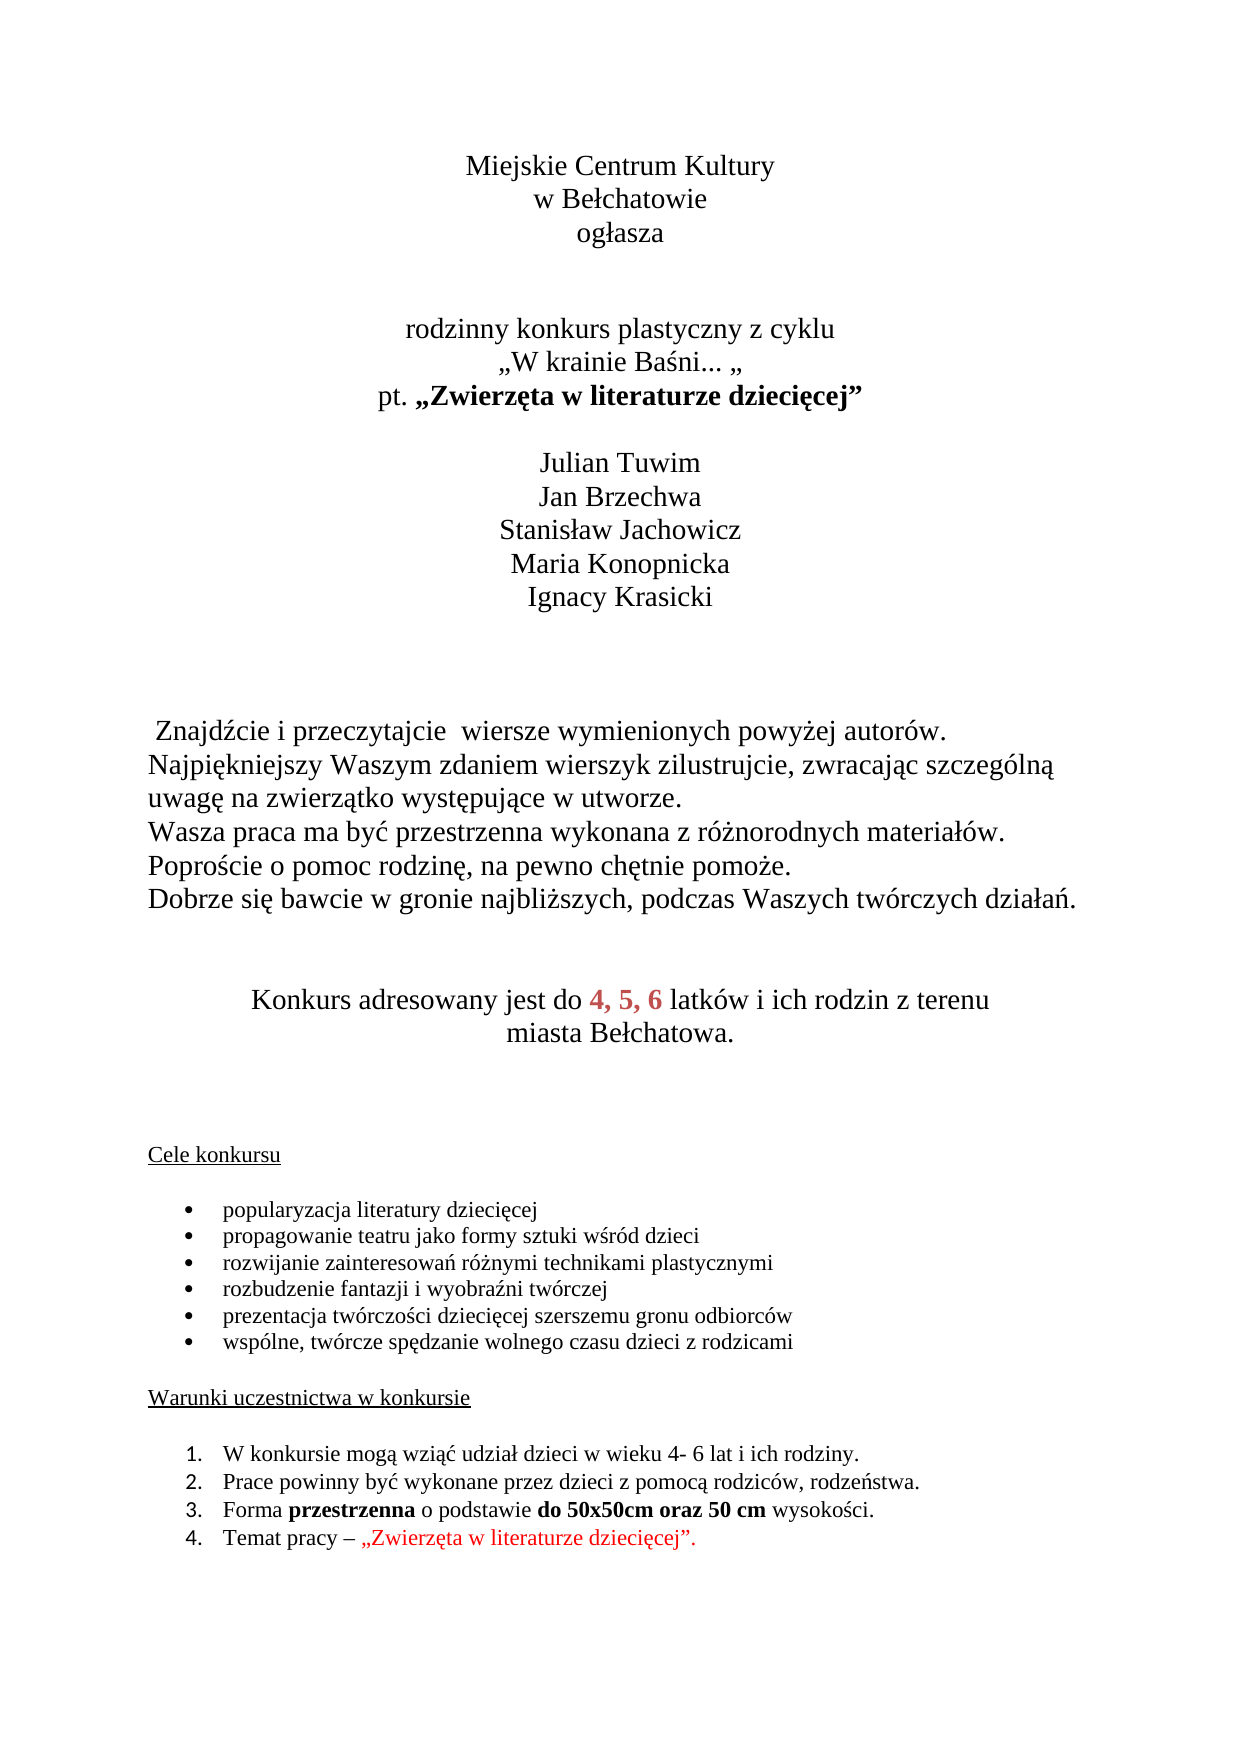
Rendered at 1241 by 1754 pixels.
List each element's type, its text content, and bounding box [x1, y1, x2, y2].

list rozbudzenie fantazji i wyobraźni twórczej [185, 1275, 1093, 1302]
text Stanisław Jachowicz [148, 512, 1093, 546]
list Prace powinny być wykonane przez dzieci z pomocą rodziców, rodzeństwa. [185, 1467, 1093, 1495]
text ogłasza [148, 215, 1093, 248]
text Jan Brzechwa [148, 479, 1093, 512]
text Dobrze się bawcie w gronie najbliższych, podczas Waszych twórczych działań. [148, 881, 1093, 915]
text „W krainie Baśni... „ [148, 344, 1093, 378]
text Maria Konopnicka [148, 546, 1093, 579]
text Wasza praca ma być przestrzenna wykonana z różnorodnych materiałów. [148, 814, 1093, 848]
text Ignacy Krasicki [148, 579, 1093, 613]
text miasta Bełchatowa. [148, 1015, 1093, 1049]
text w Bełchatowie [148, 181, 1093, 215]
text Miejskie Centrum Kultury [148, 148, 1093, 181]
text Cele konkursu [148, 1141, 1093, 1167]
text rodzinny konkurs plastyczny z cyklu [148, 311, 1093, 344]
list popularyzacja literatury dziecięcej [185, 1196, 1093, 1223]
list W konkursie mogą wziąć udział dzieci w wieku 4- 6 lat i ich rodziny. [185, 1439, 1093, 1467]
text Warunki uczestnictwa w konkursie [148, 1383, 1093, 1410]
text pt. „Zwierzęta w literaturze dziecięcej” [148, 378, 1093, 412]
text Znajdźcie i przeczytajcie wiersze wymienionych powyżej autorów. Najpiękniejszy Waszym zdaniem wierszyk zilustrujcie, zwracając szczególną uwagę na zwierzątko występujące w utworze. [148, 713, 1093, 814]
text Konkurs adresowany jest do 4, 5, 6 latków i ich rodzin z terenu [148, 982, 1093, 1015]
list rozwijanie zainteresowań różnymi technikami plastycznymi [185, 1249, 1093, 1275]
list prezentacja twórczości dziecięcej szerszemu gronu odbiorców [185, 1302, 1093, 1328]
text Julian Tuwim [148, 445, 1093, 479]
list Temat pracy – „Zwierzęta w literaturze dziecięcej”. [185, 1523, 1093, 1551]
list Forma przestrzenna o podstawie do 50x50cm oraz 50 cm wysokości. [185, 1495, 1093, 1523]
list wspólne, twórcze spędzanie wolnego czasu dzieci z rodzicami [185, 1328, 1093, 1354]
text Poproście o pomoc rodzinę, na pewno chętnie pomoże. [148, 848, 1093, 881]
list propagowanie teatru jako formy sztuki wśród dzieci [185, 1223, 1093, 1249]
